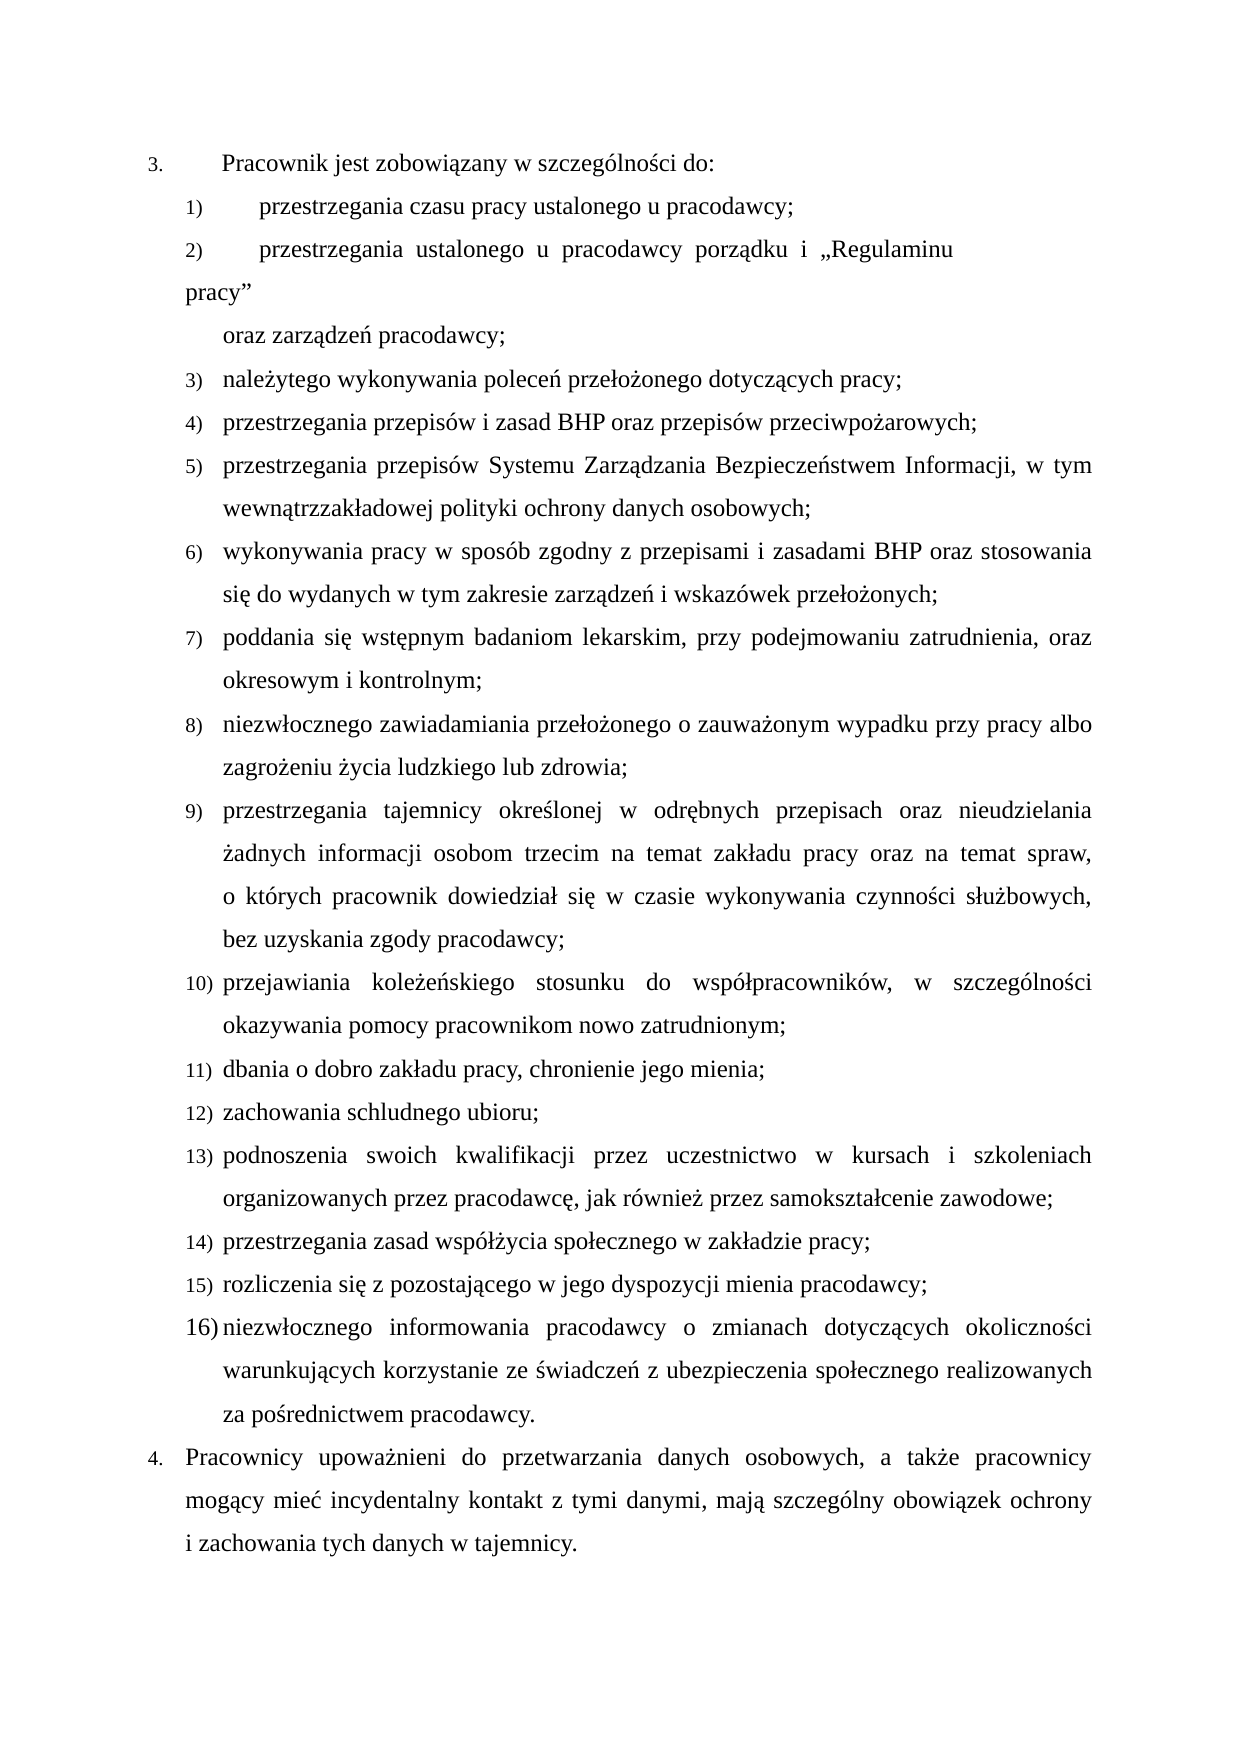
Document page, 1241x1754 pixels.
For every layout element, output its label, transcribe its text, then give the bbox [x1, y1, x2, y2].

list należytego wykonywania poleceń przełożonego dotyczących pracy; [185, 364, 1093, 392]
list poddania się wstępnym badaniom lekarskim, przy podejmowaniu zatrudnienia, oraz okresowym i kontrolnym; [185, 622, 1093, 694]
list wykonywania pracy w sposób zgodny z przepisami i zasadami BHP oraz stosowania się do wydanych w tym zakresie zarządzeń i wskazówek przełożonych; [185, 536, 1093, 608]
list niezwłocznego zawiadamiania przełożonego o zauważonym wypadku przy pracy albo zagrożeniu życia ludzkiego lub zdrowia; [185, 709, 1093, 781]
list rozliczenia się z pozostającego w jego dyspozycji mienia pracodawcy; [185, 1269, 1093, 1298]
list dbania o dobro zakładu pracy, chronienie jego mienia; [185, 1054, 1093, 1082]
list Pracownik jest zobowiązany w szczególności do: [148, 148, 954, 176]
list podnoszenia swoich kwalifikacji przez uczestnictwo w kursach i szkoleniach organizowanych przez pracodawcę, jak również przez samokształcenie zawodowe; [185, 1140, 1093, 1212]
list przestrzegania zasad współżycia społecznego w zakładzie pracy; [185, 1226, 1093, 1255]
list przestrzegania przepisów Systemu Zarządzania Bezpieczeństwem Informacji, w tym wewnątrzzakładowej polityki ochrony danych osobowych; [185, 450, 1093, 522]
list Pracownicy upoważnieni do przetwarzania danych osobowych, a także pracownicy mogący mieć incydentalny kontakt z tymi danymi, mają szczególny obowiązek ochrony i zachowania tych danych w tajemnicy. [148, 1442, 1093, 1557]
list niezwłocznego informowania pracodawcy o zmianach dotyczących okoliczności warunkujących korzystanie ze świadczeń z ubezpieczenia społecznego realizowanych za pośrednictwem pracodawcy. [185, 1312, 1093, 1427]
list przestrzegania przepisów i zasad BHP oraz przepisów przeciwpożarowych; [185, 407, 1093, 436]
list przejawiania koleżeńskiego stosunku do współpracowników, w szczególności okazywania pomocy pracownikom nowo zatrudnionym; [185, 967, 1093, 1039]
list przestrzegania tajemnicy określonej w odrębnych przepisach oraz nieudzielania żadnych informacji osobom trzecim na temat zakładu pracy oraz na temat spraw, o których pracownik dowiedział się w czasie wykonywania czynności służbowych, bez uzyskania zgody pracodawcy; [185, 795, 1093, 953]
list zachowania schludnego ubioru; [185, 1097, 1093, 1126]
list przestrzegania czasu pracy ustalonego u pracodawcy; [185, 191, 954, 219]
list przestrzegania ustalonego u pracodawcy porządku i „Regulaminu pracy” oraz zarządzeń pracodawcy; [185, 234, 954, 349]
